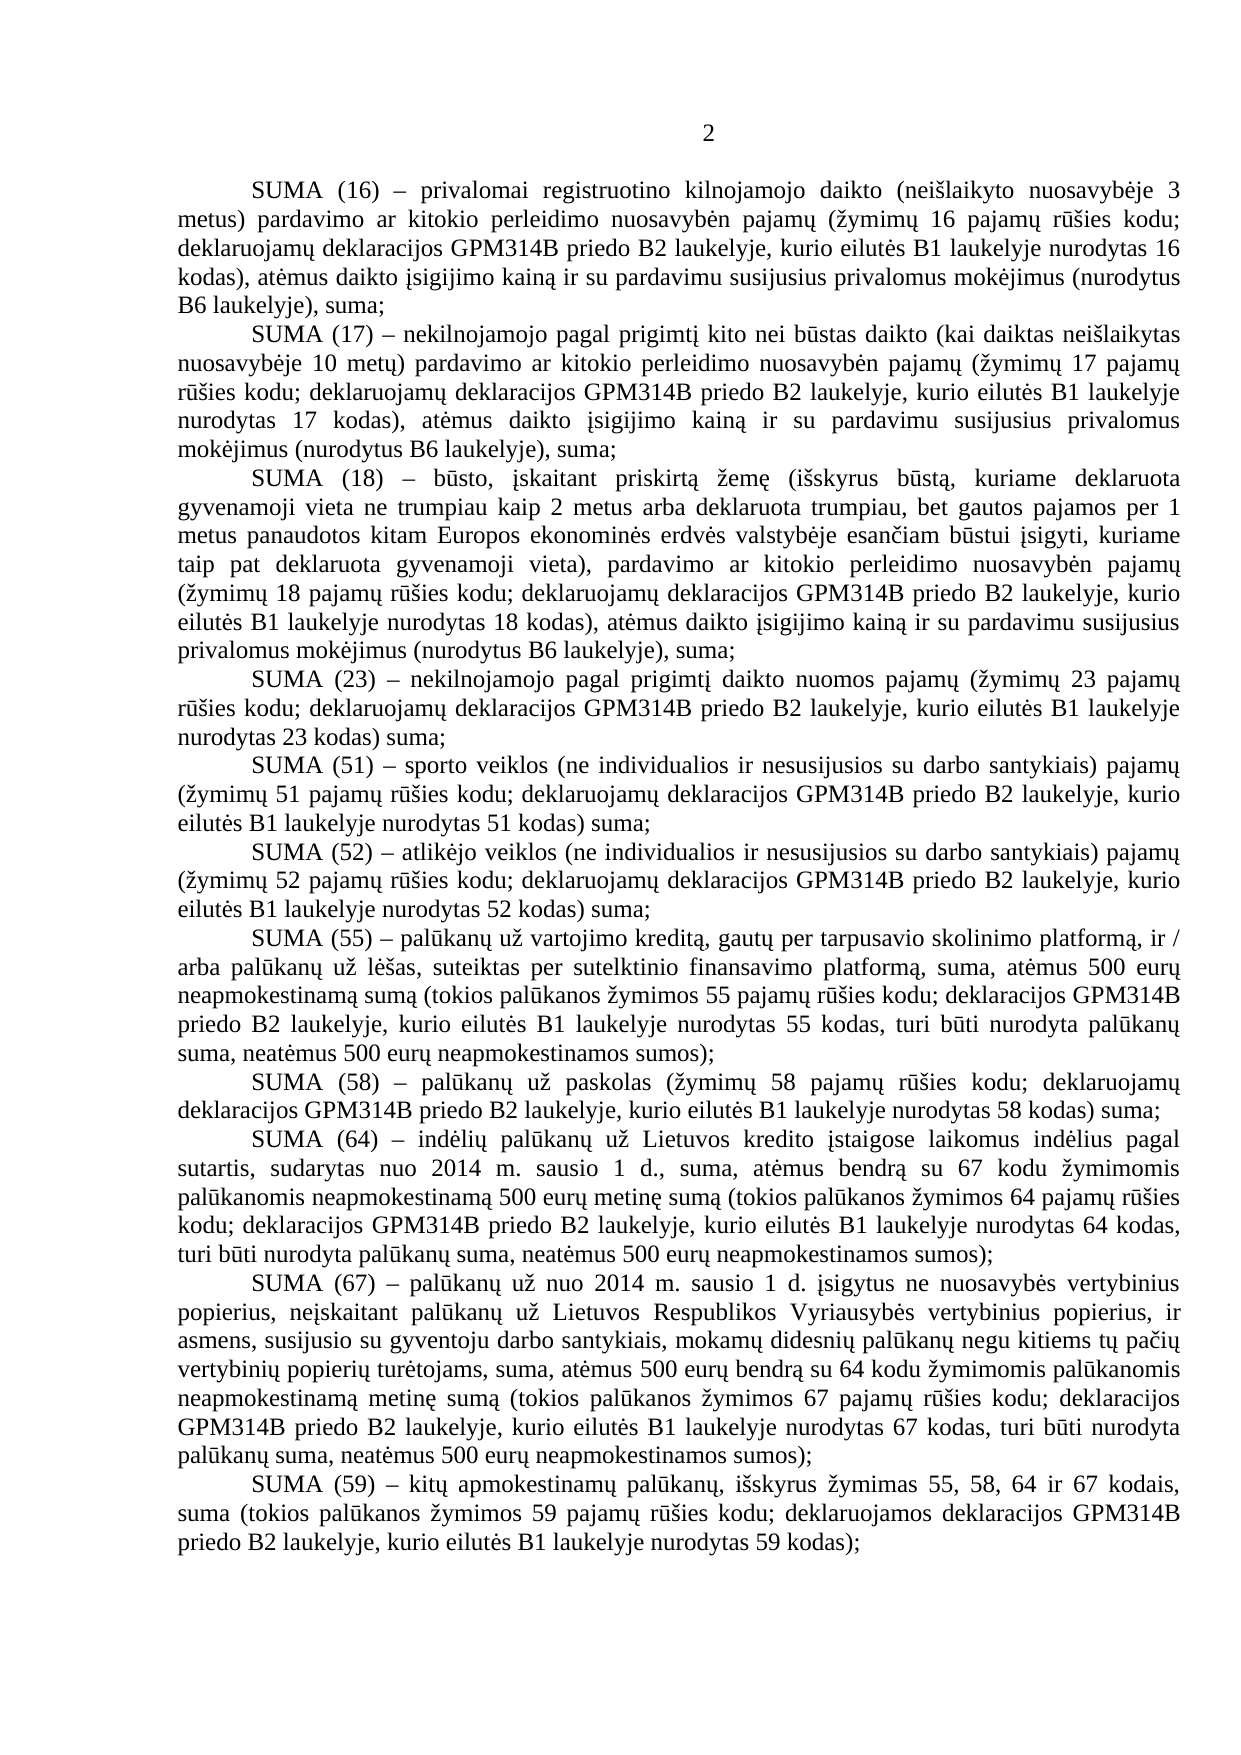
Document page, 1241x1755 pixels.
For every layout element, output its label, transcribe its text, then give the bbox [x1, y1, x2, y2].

text SUMA (18) – būsto, įskaitant priskirtą žemę (išskyrus būstą, kuriame deklaruota gyvenamoji vieta ne trumpiau kaip 2 metus arba deklaruota trumpiau, bet gautos pajamos per 1 metus panaudotos kitam Europos ekonominės erdvės valstybėje esančiam būstui įsigyti, kuriame taip pat deklaruota gyvenamoji vieta), pardavimo ar kitokio perleidimo nuosavybėn pajamų (žymimų 18 pajamų rūšies kodu; deklaruojamų deklaracijos GPM314B priedo B2 laukelyje, kurio eilutės B1 laukelyje nurodytas 18 kodas), atėmus daikto įsigijimo kainą ir su pardavimu susijusius privalomus mokėjimus (nurodytus B6 laukelyje), suma; [177, 463, 1181, 664]
text SUMA (67) – palūkanų už nuo 2014 m. sausio 1 d. įsigytus ne nuosavybės vertybinius popierius, neįskaitant palūkanų už Lietuvos Respublikos Vyriausybės vertybinius popierius, ir asmens, susijusio su gyventoju darbo santykiais, mokamų didesnių palūkanų negu kitiems tų pačių vertybinių popierių turėtojams, suma, atėmus 500 eurų bendrą su 64 kodu žymimomis palūkanomis neapmokestinamą metinę sumą (tokios palūkanos žymimos 67 pajamų rūšies kodu; deklaracijos GPM314B priedo B2 laukelyje, kurio eilutės B1 laukelyje nurodytas 67 kodas, turi būti nurodyta palūkanų suma, neatėmus 500 eurų neapmokestinamos sumos); [177, 1268, 1181, 1469]
text SUMA (55) – palūkanų už vartojimo kreditą, gautų per tarpusavio skolinimo platformą, ir / arba palūkanų už lėšas, suteiktas per sutelktinio finansavimo platformą, suma, atėmus 500 eurų neapmokestinamą sumą (tokios palūkanos žymimos 55 pajamų rūšies kodu; deklaracijos GPM314B priedo B2 laukelyje, kurio eilutės B1 laukelyje nurodytas 55 kodas, turi būti nurodyta palūkanų suma, neatėmus 500 eurų neapmokestinamos sumos); [177, 923, 1181, 1067]
text SUMA (23) – nekilnojamojo pagal prigimtį daikto nuomos pajamų (žymimų 23 pajamų rūšies kodu; deklaruojamų deklaracijos GPM314B priedo B2 laukelyje, kurio eilutės B1 laukelyje nurodytas 23 kodas) suma; [177, 664, 1181, 751]
text SUMA (17) – nekilnojamojo pagal prigimtį kito nei būstas daikto (kai daiktas neišlaikytas nuosavybėje 10 metų) pardavimo ar kitokio perleidimo nuosavybėn pajamų (žymimų 17 pajamų rūšies kodu; deklaruojamų deklaracijos GPM314B priedo B2 laukelyje, kurio eilutės B1 laukelyje nurodytas 17 kodas), atėmus daikto įsigijimo kainą ir su pardavimu susijusius privalomus mokėjimus (nurodytus B6 laukelyje), suma; [177, 319, 1181, 463]
text SUMA (64) – indėlių palūkanų už Lietuvos kredito įstaigose laikomus indėlius pagal sutartis, sudarytas nuo 2014 m. sausio 1 d., suma, atėmus bendrą su 67 kodu žymimomis palūkanomis neapmokestinamą 500 eurų metinę sumą (tokios palūkanos žymimos 64 pajamų rūšies kodu; deklaracijos GPM314B priedo B2 laukelyje, kurio eilutės B1 laukelyje nurodytas 64 kodas, turi būti nurodyta palūkanų suma, neatėmus 500 eurų neapmokestinamos sumos); [177, 1124, 1181, 1268]
text SUMA (58) – palūkanų už paskolas (žymimų 58 pajamų rūšies kodu; deklaruojamų deklaracijos GPM314B priedo B2 laukelyje, kurio eilutės B1 laukelyje nurodytas 58 kodas) suma; [177, 1067, 1181, 1124]
text SUMA (16) – privalomai registruotino kilnojamojo daikto (neišlaikyto nuosavybėje 3 metus) pardavimo ar kitokio perleidimo nuosavybėn pajamų (žymimų 16 pajamų rūšies kodu; deklaruojamų deklaracijos GPM314B priedo B2 laukelyje, kurio eilutės B1 laukelyje nurodytas 16 kodas), atėmus daikto įsigijimo kainą ir su pardavimu susijusius privalomus mokėjimus (nurodytus B6 laukelyje), suma; [177, 176, 1181, 319]
text SUMA (59) – kitų apmokestinamų palūkanų, išskyrus žymimas 55, 58, 64 ir 67 kodais, suma (tokios palūkanos žymimos 59 pajamų rūšies kodu; deklaruojamos deklaracijos GPM314B priedo B2 laukelyje, kurio eilutės B1 laukelyje nurodytas 59 kodas); [177, 1469, 1181, 1556]
text SUMA (51) – sporto veiklos (ne individualios ir nesusijusios su darbo santykiais) pajamų (žymimų 51 pajamų rūšies kodu; deklaruojamų deklaracijos GPM314B priedo B2 laukelyje, kurio eilutės B1 laukelyje nurodytas 51 kodas) suma; [177, 751, 1181, 837]
text SUMA (52) – atlikėjo veiklos (ne individualios ir nesusijusios su darbo santykiais) pajamų (žymimų 52 pajamų rūšies kodu; deklaruojamų deklaracijos GPM314B priedo B2 laukelyje, kurio eilutės B1 laukelyje nurodytas 52 kodas) suma; [177, 837, 1181, 923]
